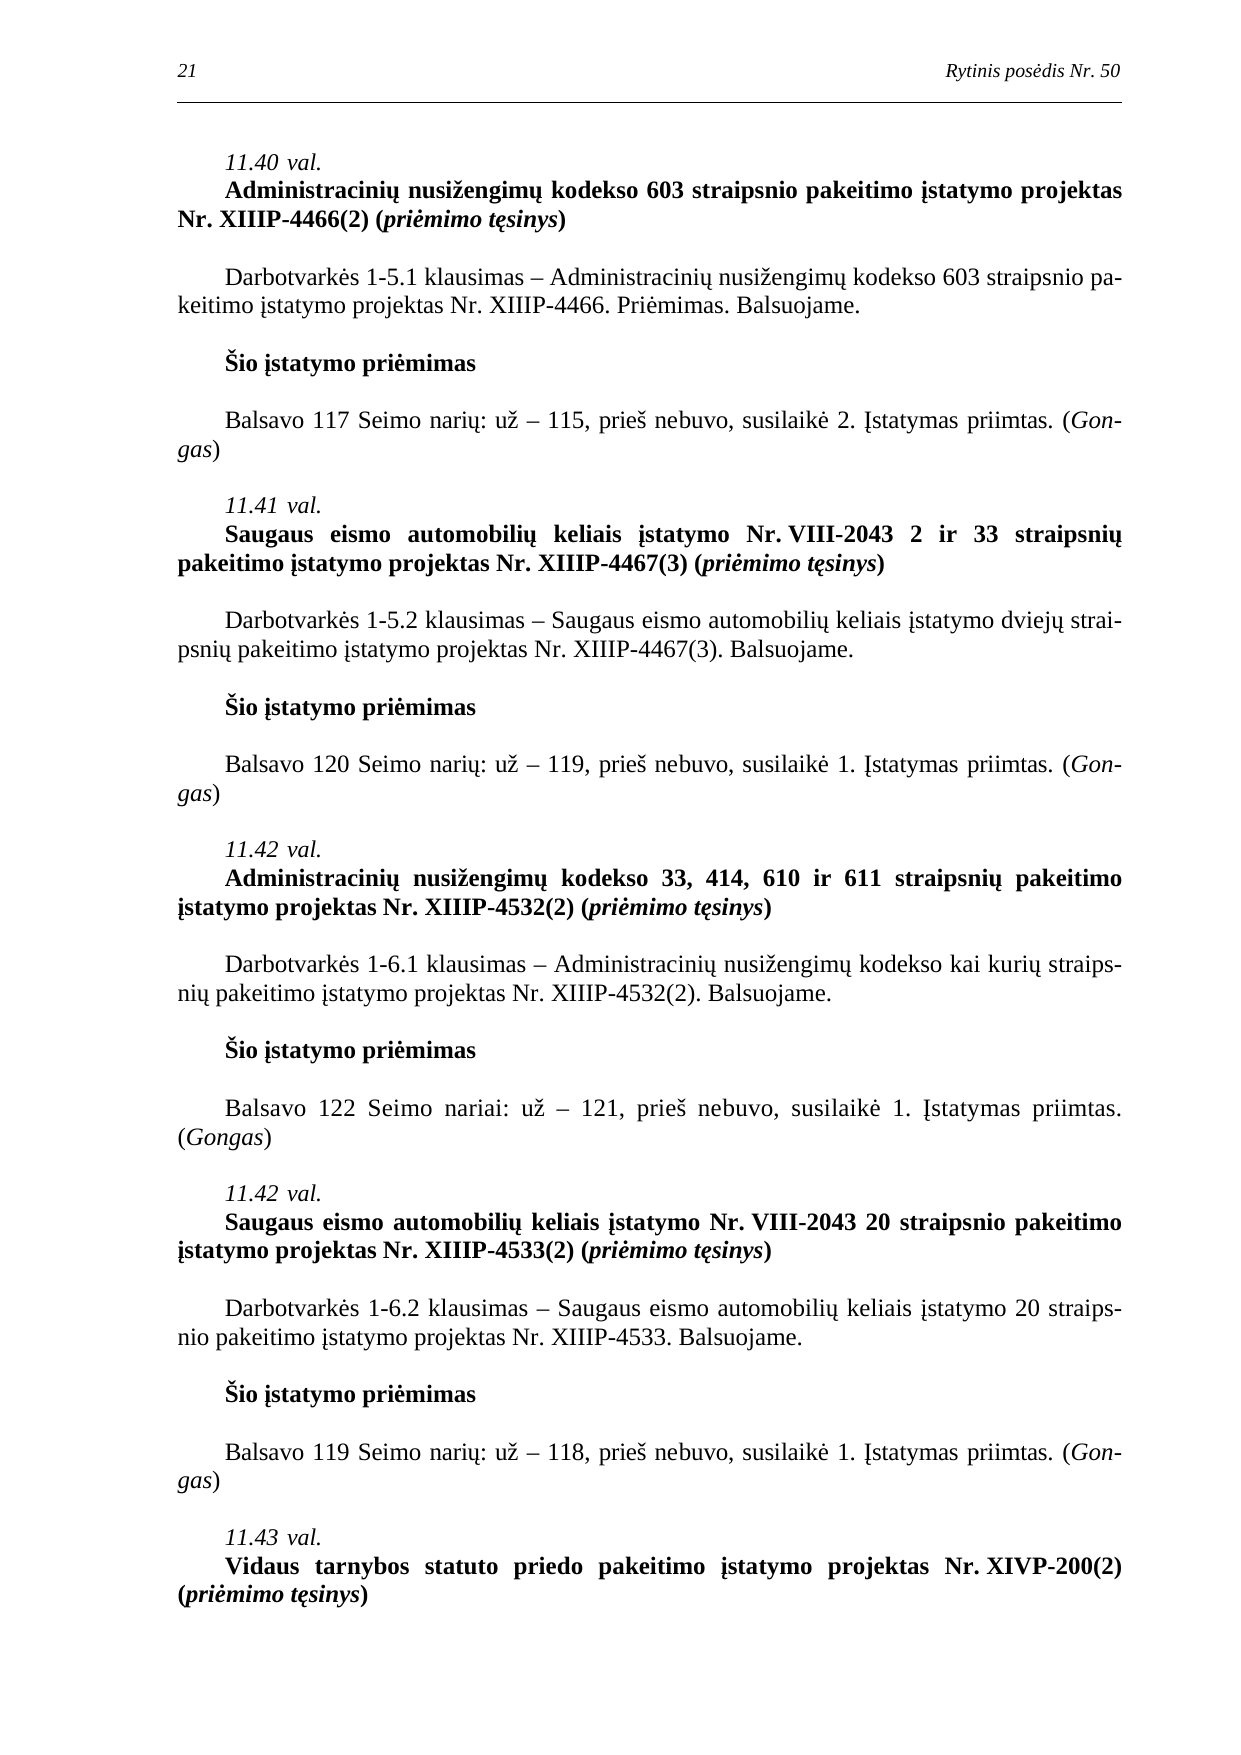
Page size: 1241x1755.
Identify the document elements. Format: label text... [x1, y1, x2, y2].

text Dar­bo­tvarkės 1-6.1 klau­si­mas – Ad­mi­nist­ra­ci­nių nu­si­žen­gi­mų ko­dek­so kai ku­rių straips­nių pa­kei­ti­mo įsta­ty­mo pro­jek­tas Nr. XIIIP-4532(2). Bal­suo­ja­me. [177, 949, 1122, 1007]
text 11.42 val. [224, 1179, 1122, 1207]
text Dar­bo­tvarkės 1-5.2 klau­si­mas – Sau­gaus eis­mo au­to­mo­bi­lių ke­liais įsta­ty­mo dvie­jų strai­ps­nių pa­kei­ti­mo įsta­ty­mo pro­jek­tas Nr. XIIIP-4467(3). Bal­suo­ja­me. [177, 605, 1122, 663]
text 11.43 val. [224, 1523, 1122, 1551]
text Bal­sa­vo 119 Sei­mo na­rių: už – 118, prieš ne­bu­vo, su­si­lai­kė 1. Įsta­ty­mas pri­im­tas. (Gon­gas) [177, 1437, 1122, 1494]
text Ad­mi­nist­ra­ci­nių nu­si­žen­gi­mų ko­dek­so 603 straips­nio pa­kei­ti­mo įsta­ty­mo pro­jek­tas Nr. XIIIP-4466(2) (pri­ėmi­mo tę­si­nys) [177, 175, 1122, 233]
text Bal­sa­vo 120 Sei­mo na­rių: už – 119, prieš ne­bu­vo, su­si­lai­kė 1. Įsta­ty­mas pri­im­tas. (Gon­gas) [177, 749, 1122, 807]
text Bal­sa­vo 122 Sei­mo na­riai: už – 121, prieš ne­bu­vo, su­si­lai­kė 1. Įsta­ty­mas pri­im­tas. (Gon­gas) [177, 1093, 1122, 1151]
text Šio įsta­ty­mo pri­ėmi­mas [177, 1379, 1122, 1408]
text Dar­bo­tvarkės 1-5.1 klau­si­mas – Ad­mi­nist­ra­ci­nių nu­si­žen­gi­mų ko­dek­so 603 straips­nio pa­kei­ti­mo įsta­ty­mo pro­jek­tas Nr. XIIIP-4466. Pri­ėmi­mas. Bal­suo­ja­me. [177, 262, 1122, 319]
text 11.41 val. [224, 492, 1122, 519]
text Ad­mi­nist­ra­ci­nių nu­si­žen­gi­mų ko­dek­so 33, 414, 610 ir 611 straips­nių pa­kei­ti­mo įstaty­mo pro­jek­tas Nr. XIIIP-4532(2) (pri­ėmi­mo tę­si­nys) [177, 863, 1122, 921]
text 11.42 val. [224, 835, 1122, 863]
text Šio įsta­ty­mo pri­ėmi­mas [177, 692, 1122, 720]
text Šio įsta­ty­mo pri­ėmi­mas [177, 348, 1122, 377]
text Šio įsta­ty­mo pri­ėmi­mas [177, 1036, 1122, 1064]
text Sau­gaus eis­mo au­to­mo­bi­lių ke­liais įsta­ty­mo Nr. VIII-2043 20 straips­nio pa­kei­ti­mo įsta­ty­mo pro­jek­tas Nr. XIIIP-4533(2) (pri­ėmi­mo tę­si­nys) [177, 1207, 1122, 1264]
text 11.40 val. [224, 148, 1122, 175]
text Bal­sa­vo 117 Sei­mo na­rių: už – 115, prieš ne­bu­vo, su­si­lai­kė 2. Įsta­ty­mas pri­im­tas. (Gon­gas) [177, 405, 1122, 463]
text Dar­bo­tvarkės 1-6.2 klau­si­mas – Sau­gaus eis­mo au­to­mo­bi­lių ke­liais įsta­ty­mo 20 straips­nio pa­kei­ti­mo įsta­ty­mo pro­jek­tas Nr. XIIIP-4533. Bal­suo­ja­me. [177, 1293, 1122, 1351]
text Vi­daus tar­ny­bos sta­tu­to prie­do pa­kei­ti­mo įsta­ty­mo pro­jek­tas Nr. XIVP-200(2) (priėmi­mo tę­si­nys) [177, 1551, 1122, 1608]
text Sau­gaus eis­mo au­to­mo­bi­lių ke­liais įsta­ty­mo Nr. VIII-2043 2 ir 33 straips­nių pakeitimo įsta­ty­mo pro­jek­tas Nr. XIIIP-4467(3) (pri­ėmi­mo tę­si­nys) [177, 519, 1122, 577]
